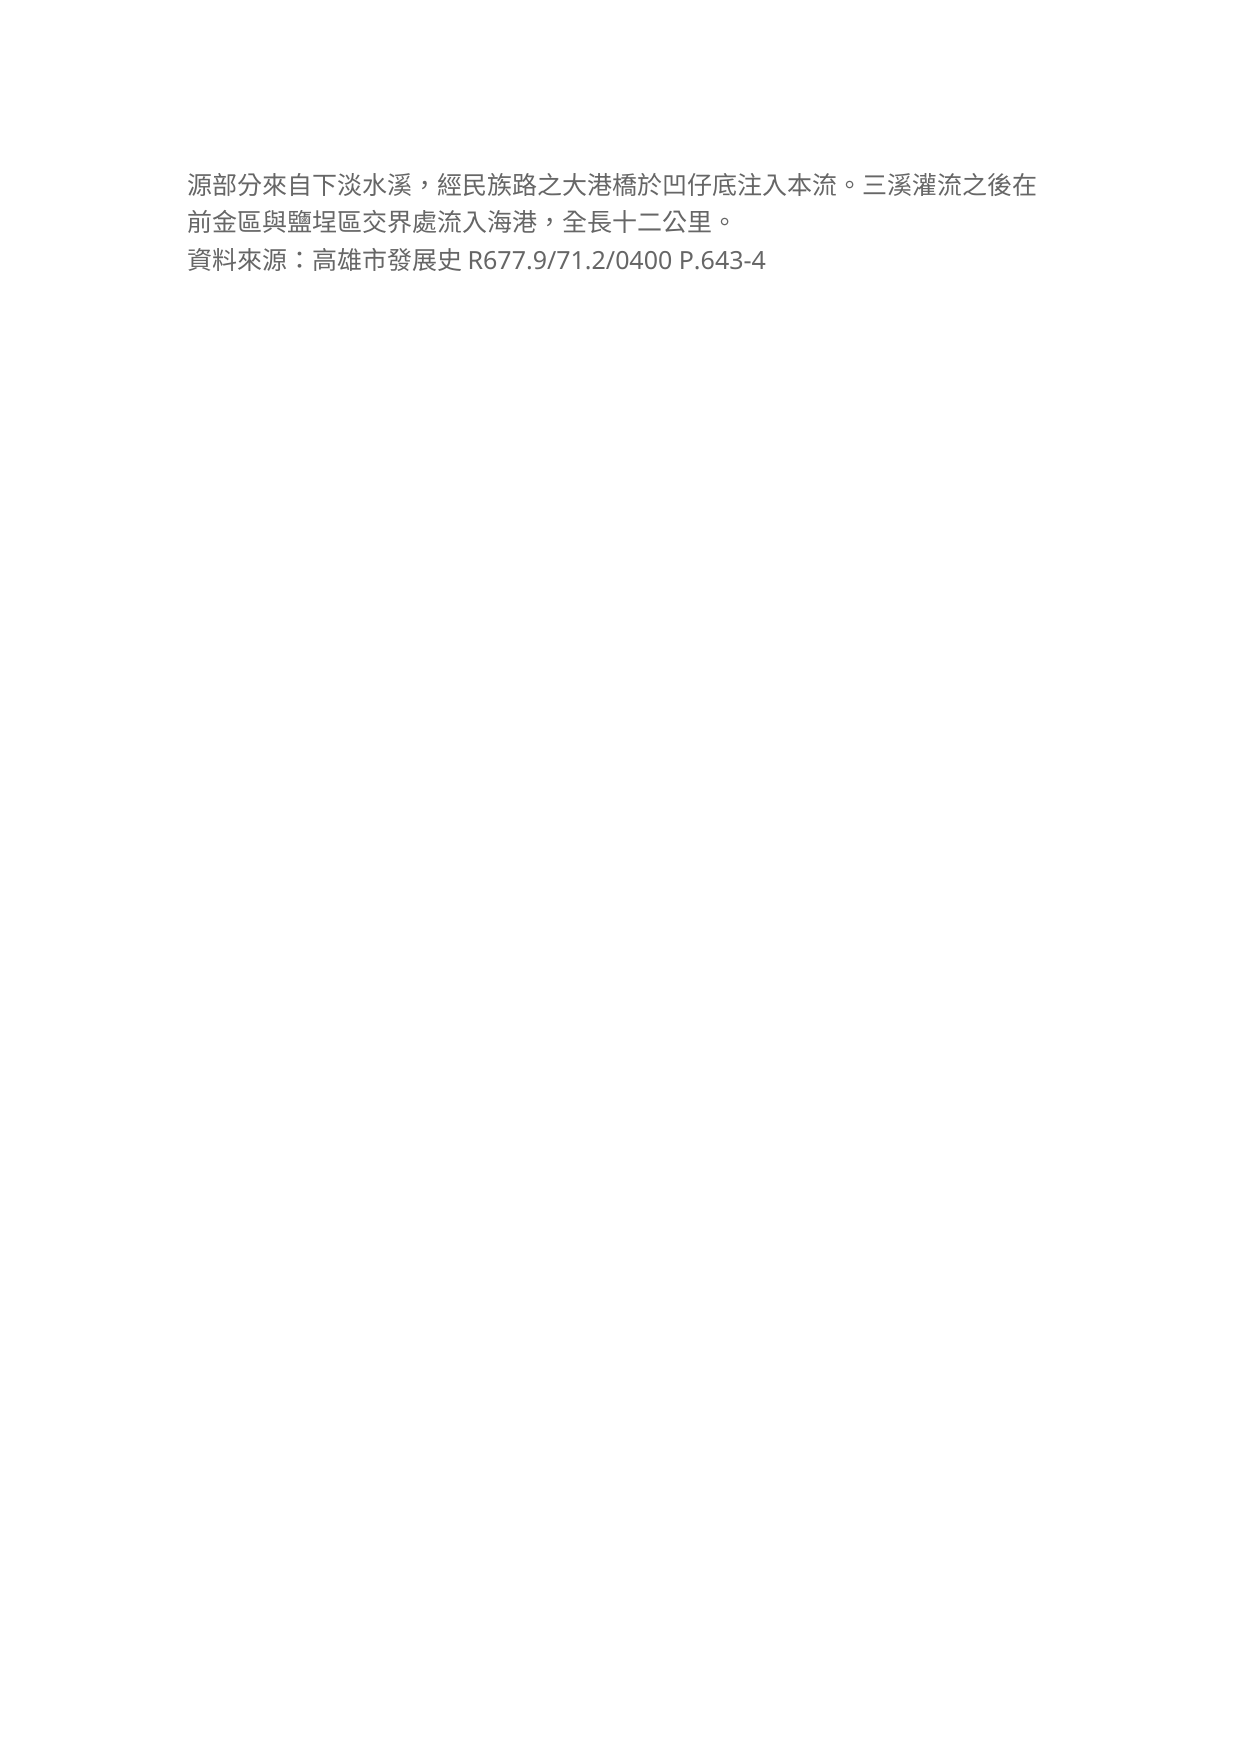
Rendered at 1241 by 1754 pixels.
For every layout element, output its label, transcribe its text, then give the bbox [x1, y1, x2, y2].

text -市立圖書館提供完美服務 您若能善用市立圖書館的諮詢服務，就像請了一為免費的家庭教師，隨時可為您解答疑難。 若有需要，可利用口頭、畫面、電話等方式向本市市立圖書館參考室提出服務要求，電話：二七二八四六O，地址：高市前金區民生二路80號4F，將可獲滿意答覆，因為館員們均備專業常識，並利用典藏工具書與剪報資料為您服務。 茲節錄最新出版「諮詢服務選輯第六輯」部分市民提出之疑問與該館解答，供大家參考。 l高雄市面積有多少？以哪一區最大，哪一區最小？ 高雄市位處台灣西南部平原上，轄區狹長形，南北長約27.8公里，東西最寬處約為10.4公里，面積153.6029平方公里，其中以小港區面積39.8573平方公里最大，鹽埕區面積1.4161平方公里為最小。 資料來源：高雄市行政概況R575.2771-0401-10 1987 P.11 l 國父 孫中山先生推翻滿清，建立民國，經過十次起義、十次失敗，其實次起義的時間與地點？ 孫先生於光緒二十年創立興中會以後，復於三十一年（一九O五）將興中會改組為同盟會，經過十次起義、十次失敗，最後終底於成，孫先生直接指揮的起義是： (1) 光緒二十一年的廣州之役 ( 2 ) 光緒二十六年的惠州之役 (3) 光緒三十三年的潮州之役 ( 4 ) 同年惠州七女湖之役 ( 5 ) 同年欽廉防城之役 ( 6 ) 同年鎮南關之役 ( 7 ) 光緒三十四年欽廉上思之役 ( 8 ) 同年雲南河口之役 ( 9 ) 宣統二年（一九一O）廣州新軍之役 (10) 宣統三年（一九一一）廣州黃花崗之役 l 仁愛河之歷史沿革？ 仁愛河：原名愛河，日據時期稱為高雄川，更早則並無確切名稱之無名淺溪而已。本河起源自本市與高雄縣鳥松鄉與鳳山市交界處之覆鼎金與半屏山之間，源頭只是極小之溪流，流向由東北轉向東南。另有三條支流，一條源自苓雅區之林德官及五塊厝之田野。此支流在日據時代曾加以疏濬，並向南延伸成為該區域重要的灌溉及排水渠道。第一條支流經淵民區灣仔內在七賢二路與通三路之七賢橋附近注入本流，又稱大港溪式運河。第二條由三民區之三塊厝經民族路之南鼎橋注入本流，此支流又稱三塊厝溪。第三條支流為高雄河中支線，水源部分來自下淡水溪，經民族路之大港橋於凹仔底注入本流。三溪灌流之後在前金區與鹽埕區交界處流入海港，全長十二公里。 資料來源：高雄市發展史R677.9/71.2/0400 P.643-4 [187, 164, 1053, 277]
